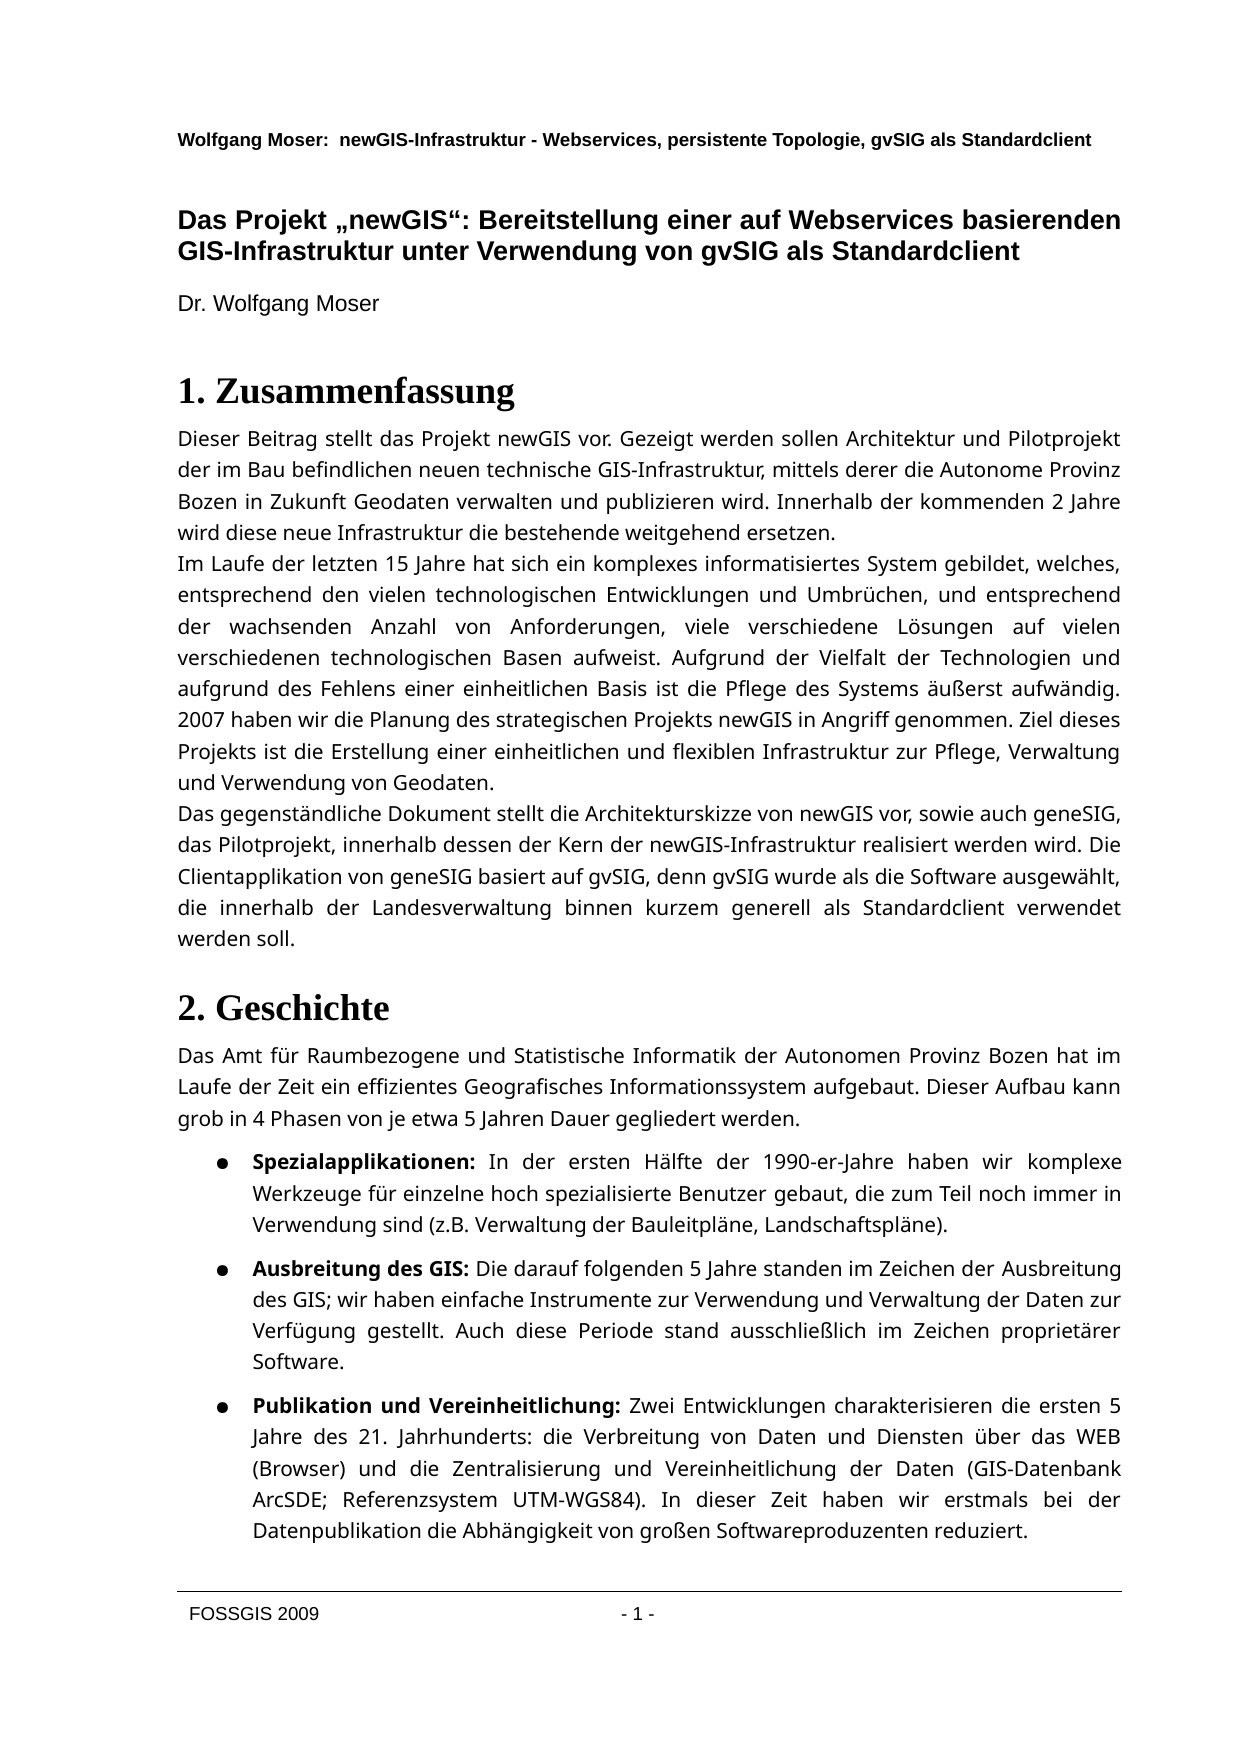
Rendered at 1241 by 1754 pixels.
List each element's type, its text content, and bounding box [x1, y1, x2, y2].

text Im Laufe der letzten 15 Jahre hat sich ein komplexes informatisiertes System gebildet, welches, entsprechend den vielen technologischen Entwicklungen und Umbrüchen, und entsprechend der wachsenden Anzahl von Anforderungen, viele verschiedene Lösungen auf vielen verschiedenen technologischen Basen aufweist. Aufgrund der Vielfalt der Technologien und aufgrund des Fehlens einer einheitlichen Basis ist die Pflege des Systems äußerst aufwändig. 2007 haben wir die Planung des strategischen Projekts newGIS in Angriff genommen. Ziel dieses Projekts ist die Erstellung einer einheitlichen und flexiblen Infrastruktur zur Pflege, Verwaltung und Verwendung von Geodaten. [177, 549, 1122, 797]
list Ausbreitung des GIS: Die darauf folgenden 5 Jahre standen im Zeichen der Ausbreitung des GIS; wir haben einfache Instrumente zur Verwendung und Verwaltung der Daten zur Verfügung gestellt. Auch diese Periode stand ausschließlich im Zeichen proprietärer Software. [215, 1254, 1122, 1376]
text Dieser Beitrag stellt das Projekt newGIS vor. Gezeigt werden sollen Architektur und Pilotprojekt der im Bau befindlichen neuen technische GIS-Infrastruktur, mittels derer die Autonome Provinz Bozen in Zukunft Geodaten verwalten und publizieren wird. Innerhalb der kommenden 2 Jahre wird diese neue Infrastruktur die bestehende weitgehend ersetzen. [177, 424, 1122, 547]
text Das gegenständliche Dokument stellt die Architekturskizze von newGIS vor, sowie auch geneSIG, das Pilotprojekt, innerhalb dessen der Kern der newGIS-Infrastruktur realisiert werden wird. Die Clientapplikation von geneSIG basiert auf gvSIG, denn gvSIG wurde als die Software ausgewählt, die innerhalb der Landesverwaltung binnen kurzem generell als Standardclient verwendet werden soll. [177, 799, 1122, 953]
list Publikation und Vereinheitlichung: Zwei Entwicklungen charakterisieren die ersten 5 Jahre des 21. Jahrhunderts: die Verbreitung von Daten und Diensten über das WEB (Browser) und die Zentralisierung und Vereinheitlichung der Daten (GIS-Datenbank ArcSDE; Referenzsystem UTM-WGS84). In dieser Zeit haben wir erstmals bei der Datenpublikation die Abhängigkeit von großen Softwareproduzenten reduziert. [215, 1391, 1122, 1544]
text Dr. Wolfgang Moser [177, 290, 1122, 316]
subtitle 2. Geschichte [177, 987, 1122, 1029]
subtitle 1. Zusammenfassung [177, 370, 1122, 412]
subtitle Das Projekt „newGIS“: Bereitstellung einer auf Webservices basierenden GIS-Infrastruktur unter Verwendung von gvSIG als Standardclient [177, 205, 1122, 266]
list Spezialapplikationen: In der ersten Hälfte der 1990-er-Jahre haben wir komplexe Werkzeuge für einzelne hoch spezialisierte Benutzer gebaut, die zum Teil noch immer in Verwendung sind (z.B. Verwaltung der Bauleitpläne, Landschaftspläne). [215, 1147, 1122, 1238]
text Das Amt für Raumbezogene und Statistische Informatik der Autonomen Provinz Bozen hat im Laufe der Zeit ein effizientes Geografisches Informationssystem aufgebaut. Dieser Aufbau kann grob in 4 Phasen von je etwa 5 Jahren Dauer gegliedert werden. [177, 1041, 1122, 1132]
